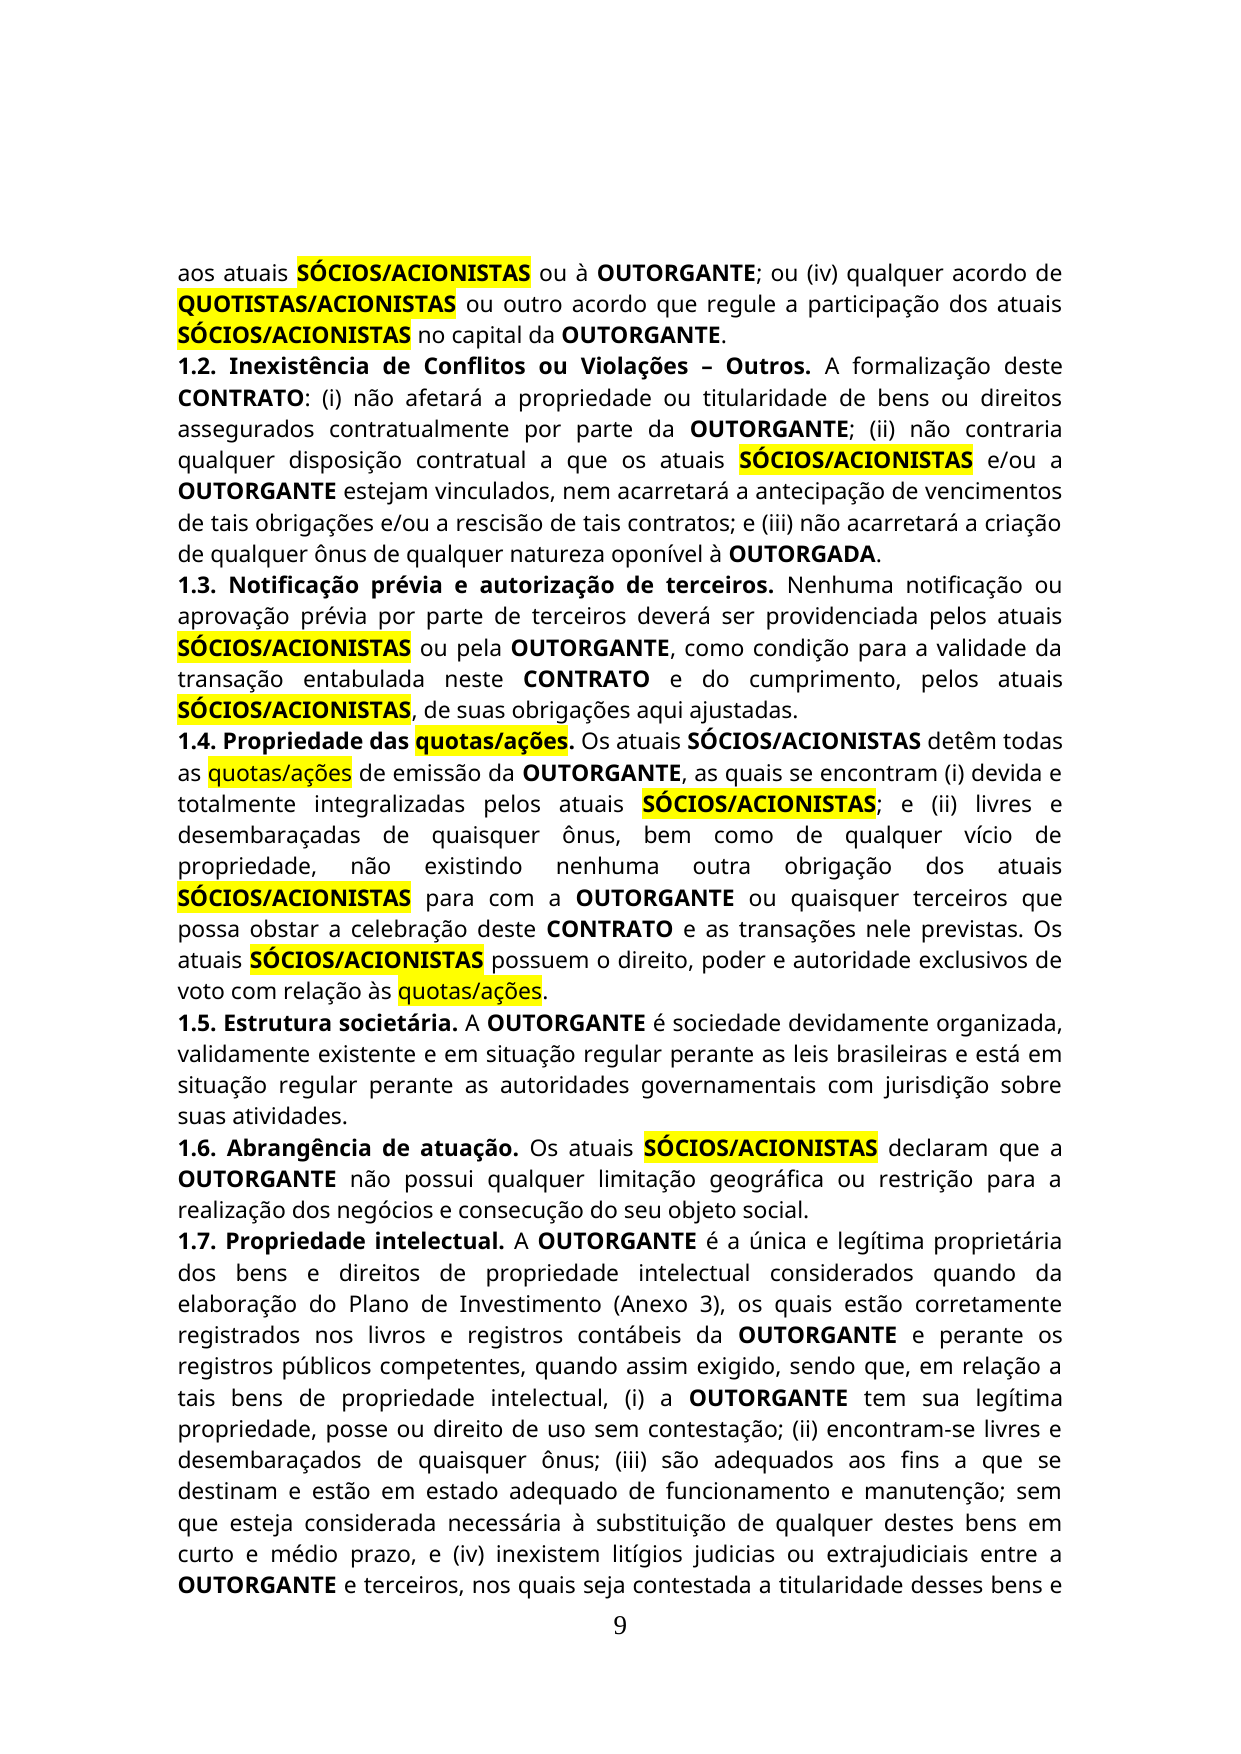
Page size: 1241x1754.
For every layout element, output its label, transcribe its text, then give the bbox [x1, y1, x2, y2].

text 1.6. Abrangência de atuação. Os atuais SÓCIOS/ACIONISTAS declaram que a OUTORGANTE não possui qualquer limitação geográfica ou restrição para a realização dos negócios e consecução do seu objeto social. [177, 1131, 1063, 1225]
text 1.3. Notificação prévia e autorização de terceiros. Nenhuma notificação ou aprovação prévia por parte de terceiros deverá ser providenciada pelos atuais SÓCIOS/ACIONISTAS ou pela OUTORGANTE, como condição para a validade da transação entabulada neste CONTRATO e do cumprimento, pelos atuais SÓCIOS/ACIONISTAS, de suas obrigações aqui ajustadas. [177, 569, 1063, 725]
text 1.2. Inexistência de Conflitos ou Violações – Outros. A formalização deste CONTRATO: (i) não afetará a propriedade ou titularidade de bens ou direitos assegurados contratualmente por parte da OUTORGANTE; (ii) não contraria qualquer disposição contratual a que os atuais SÓCIOS/ACIONISTAS e/ou a OUTORGANTE estejam vinculados, nem acarretará a antecipação de vencimentos de tais obrigações e/ou a rescisão de tais contratos; e (iii) não acarretará a criação de qualquer ônus de qualquer natureza oponível à OUTORGADA. [177, 350, 1063, 569]
text 1.7. Propriedade intelectual. A OUTORGANTE é a única e legítima proprietária dos bens e direitos de propriedade intelectual considerados quando da elaboração do Plano de Investimento (Anexo 3), os quais estão corretamente registrados nos livros e registros contábeis da OUTORGANTE e perante os registros públicos competentes, quando assim exigido, sendo que, em relação a tais bens de propriedade intelectual, (i) a OUTORGANTE tem sua legítima propriedade, posse ou direito de uso sem contestação; (ii) encontram-se livres e desembaraçados de quaisquer ônus; (iii) são adequados aos fins a que se destinam e estão em estado adequado de funcionamento e manutenção; sem que esteja considerada necessária à substituição de qualquer destes bens em curto e médio prazo, e (iv) inexistem litígios judicias ou extrajudiciais entre a OUTORGANTE e terceiros, nos quais seja contestada a titularidade desses bens e [177, 1225, 1063, 1600]
text aos atuais SÓCIOS/ACIONISTAS ou à OUTORGANTE; ou (iv) qualquer acordo de QUOTISTAS/ACIONISTAS ou outro acordo que regule a participação dos atuais SÓCIOS/ACIONISTAS no capital da OUTORGANTE. [177, 256, 1063, 350]
text 1.4. Propriedade das quotas/ações. Os atuais SÓCIOS/ACIONISTAS detêm todas as quotas/ações de emissão da OUTORGANTE, as quais se encontram (i) devida e totalmente integralizadas pelos atuais SÓCIOS/ACIONISTAS; e (ii) livres e desembaraçadas de quaisquer ônus, bem como de qualquer vício de propriedade, não existindo nenhuma outra obrigação dos atuais SÓCIOS/ACIONISTAS para com a OUTORGANTE ou quaisquer terceiros que possa obstar a celebração deste CONTRATO e as transações nele previstas. Os atuais SÓCIOS/ACIONISTAS possuem o direito, poder e autoridade exclusivos de voto com relação às quotas/ações. [177, 725, 1063, 1006]
text 1.5. Estrutura societária. A OUTORGANTE é sociedade devidamente organizada, validamente existente e em situação regular perante as leis brasileiras e está em situação regular perante as autoridades governamentais com jurisdição sobre suas atividades. [177, 1006, 1063, 1131]
